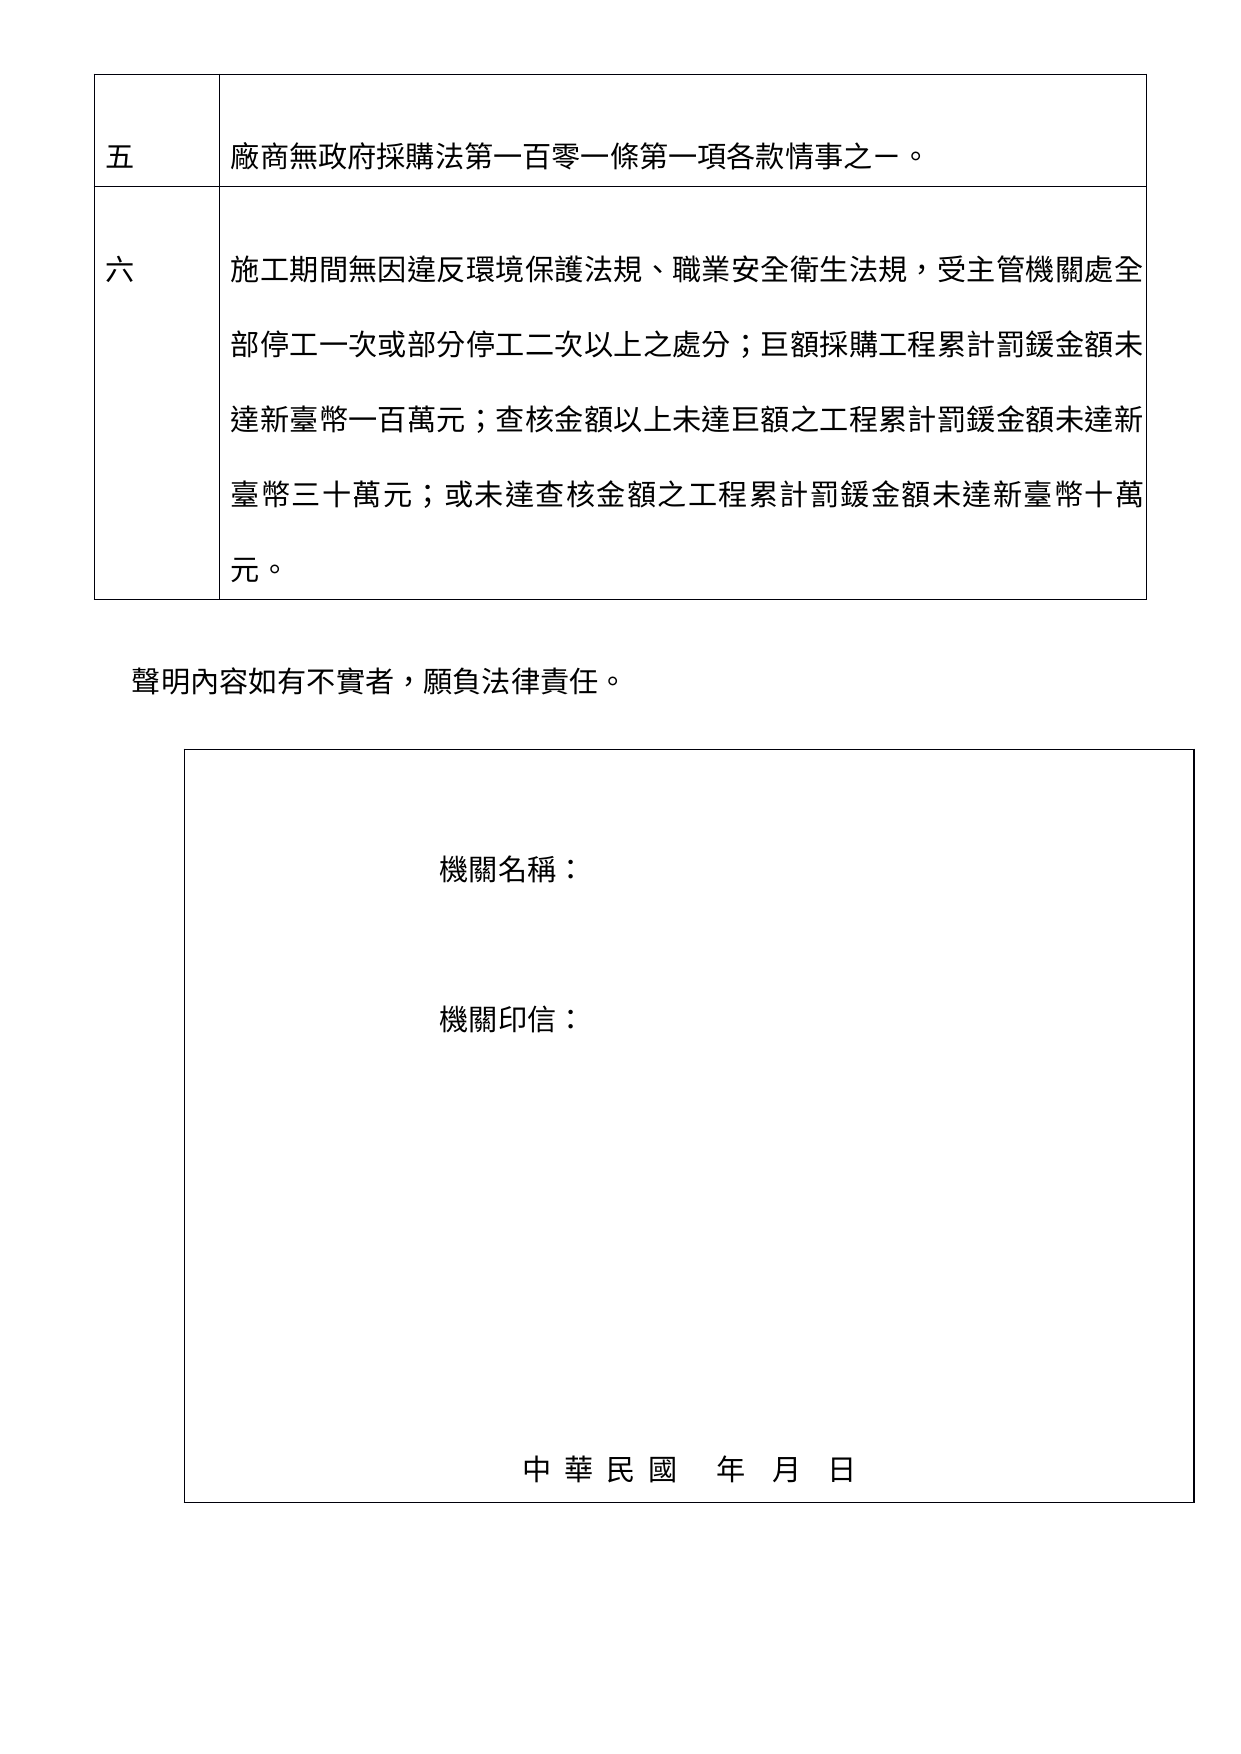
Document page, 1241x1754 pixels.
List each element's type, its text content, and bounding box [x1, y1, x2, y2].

table_cell [185, 974, 437, 1423]
table_cell [941, 974, 1193, 1423]
table_cell 廠商無政府採購法第一百零一條第一項各款情事之ㄧ。 [220, 75, 1146, 186]
table_cell 五 [95, 75, 219, 186]
text 聲明內容如有不實者，願負法律責任。 [112, 636, 1125, 711]
table_cell [689, 974, 941, 1423]
table_cell 六 [95, 187, 219, 598]
table_header [941, 750, 1193, 973]
table_cell 中 華 民 國 年 月 日 [185, 1424, 1193, 1502]
table_header [185, 750, 437, 973]
table_cell 施工期間無因違反環境保護法規、職業安全衛生法規，受主管機關處全部停工一次或部分停工二次以上之處分；巨額採購工程累計罰鍰金額未達新臺幣一百萬元；查核金額以上未達巨額之工程累計罰鍰金額未達新臺幣三十萬元；或未達查核金額之工程累計罰鍰金額未達新臺幣十萬元。 [220, 187, 1146, 598]
table_cell 機關印信： [437, 974, 689, 1423]
table_header 機關名稱： [437, 750, 689, 973]
table_header [689, 750, 941, 973]
